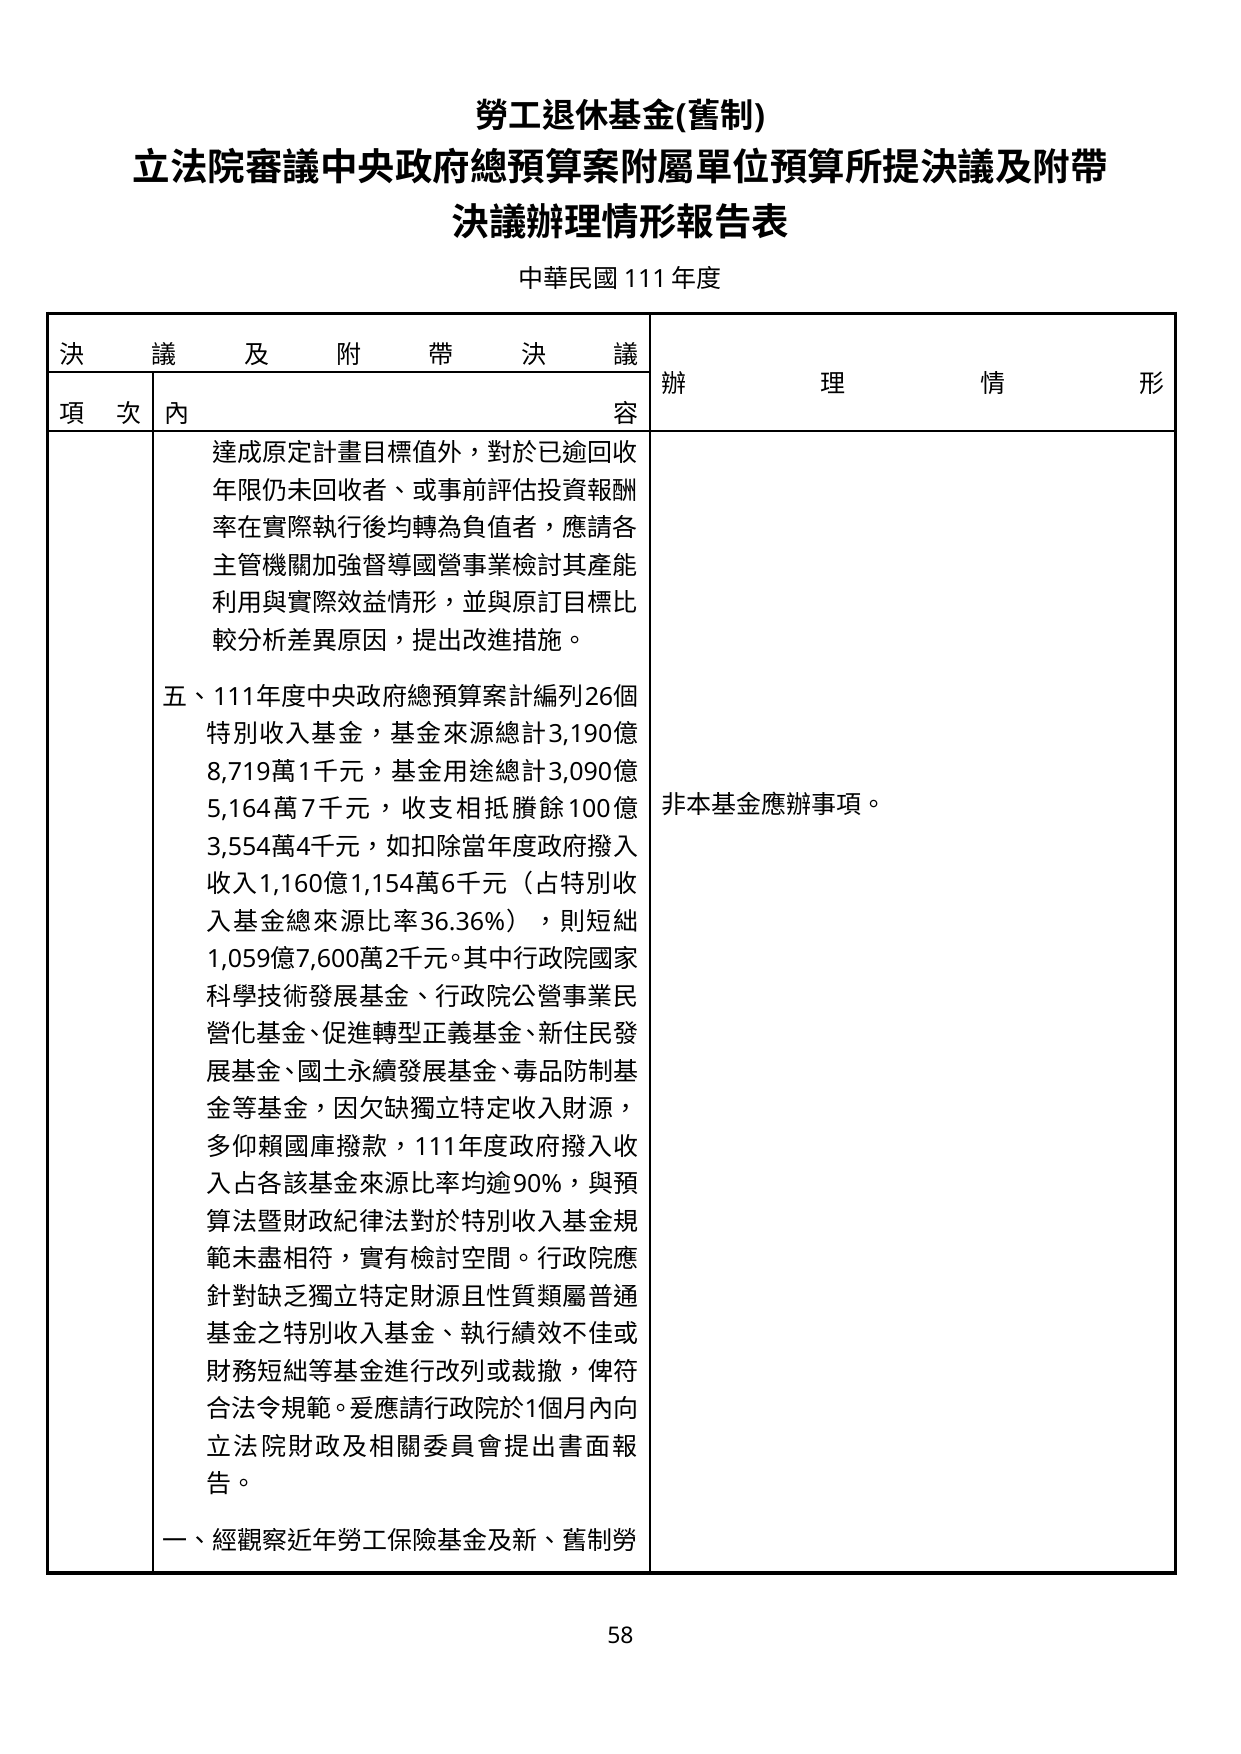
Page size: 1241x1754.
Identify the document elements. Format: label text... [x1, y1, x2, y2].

table_header 辦理情形 [651, 315, 1174, 430]
table_cell 達成原定計畫目標值外，對於已逾回收年限仍未回收者、或事前評估投資報酬率在實際執行後均轉為負值者，應請各主管機關加強督導國營事業檢討其產能利用與實際效益情形，並與原訂目標比較分析差異原因，提出改進措施。 五、111年度中央政府總預算案計編列26個特別收入基金，基金來源總計3,190億 8,719萬1千元，基金用途總計3,090億 5,164萬7千元，收支相抵賸餘100億 3,554萬4千元，如扣除當年度政府撥入收入1,160億1,154萬6千元（占特別收入基金總來源比率36.36%），則短絀1,059億7,600萬2千元。其中行政院國家科學技術發展基金、行政院公營事業民營化基金、促進轉型正義基金、新住民發展基金、國土永續發展基金、毒品防制基金等基金，因欠缺獨立特定收入財源，多仰賴國庫撥款，111年度政府撥入收入占各該基金來源比率均逾90%，與預算法暨財政紀律法對於特別收入基金規範未盡相符，實有檢討空間。行政院應針對缺乏獨立特定財源且性質類屬普通基金之特別收入基金、執行績效不佳或財務短絀等基金進行改列或裁撤，俾符合法令規範。爰應請行政院於1個月內向立法院財政及相關委員會提出書面報告。 一、經觀察近年勞工保險基金及新、舊制勞 [154, 432, 649, 1571]
table_cell 項次 [49, 373, 152, 430]
table_cell [49, 432, 152, 1571]
table_cell 內容 [154, 373, 649, 430]
table_cell 非本基金應辦事項。 [651, 432, 1174, 1571]
table_header 決議及附帶決議 [49, 315, 649, 371]
